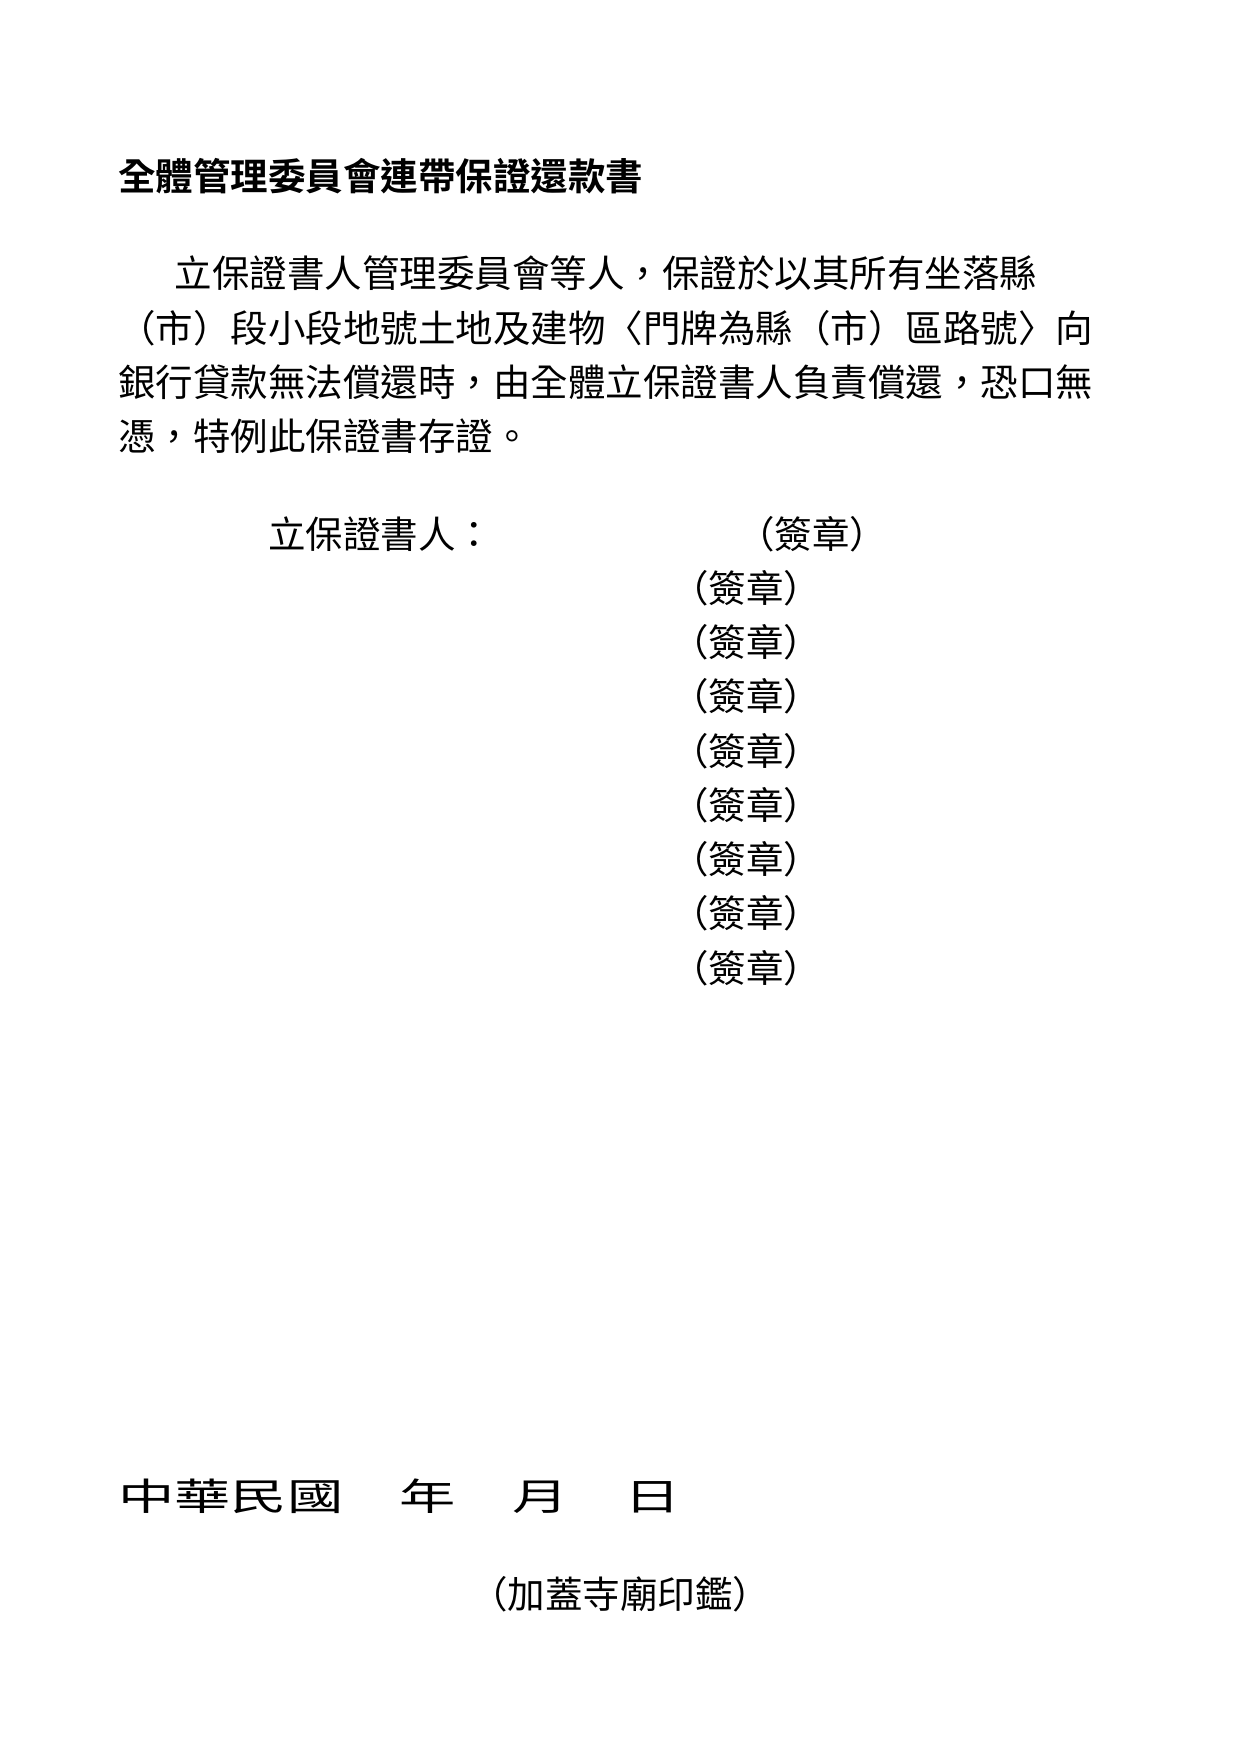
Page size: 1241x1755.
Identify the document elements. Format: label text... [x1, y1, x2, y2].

text （簽章） [606, 884, 1122, 939]
text （簽章） [606, 776, 1122, 830]
text （簽章） [606, 722, 1122, 776]
text （簽章） [606, 559, 1122, 613]
text （簽章） [606, 667, 1122, 722]
text 全體管理委員會連帶保證還款書 [118, 147, 1122, 201]
text 立保證書人管理委員會等人，保證於以其所有坐落縣（市）段小段地號土地及建物〈門牌為縣（市）區路號〉向銀行貸款無法償還時，由全體立保證書人負責償還，恐口無憑，特例此保證書存證。 [118, 244, 1122, 461]
text 立保證書人： （簽章） [268, 504, 1122, 559]
text （簽章） [606, 830, 1122, 884]
text 中華民國 年 月 日 [118, 1467, 1122, 1522]
text （簽章） [606, 939, 1122, 993]
text （加蓋寺廟印鑑） [118, 1565, 1122, 1619]
text （簽章） [606, 613, 1122, 667]
